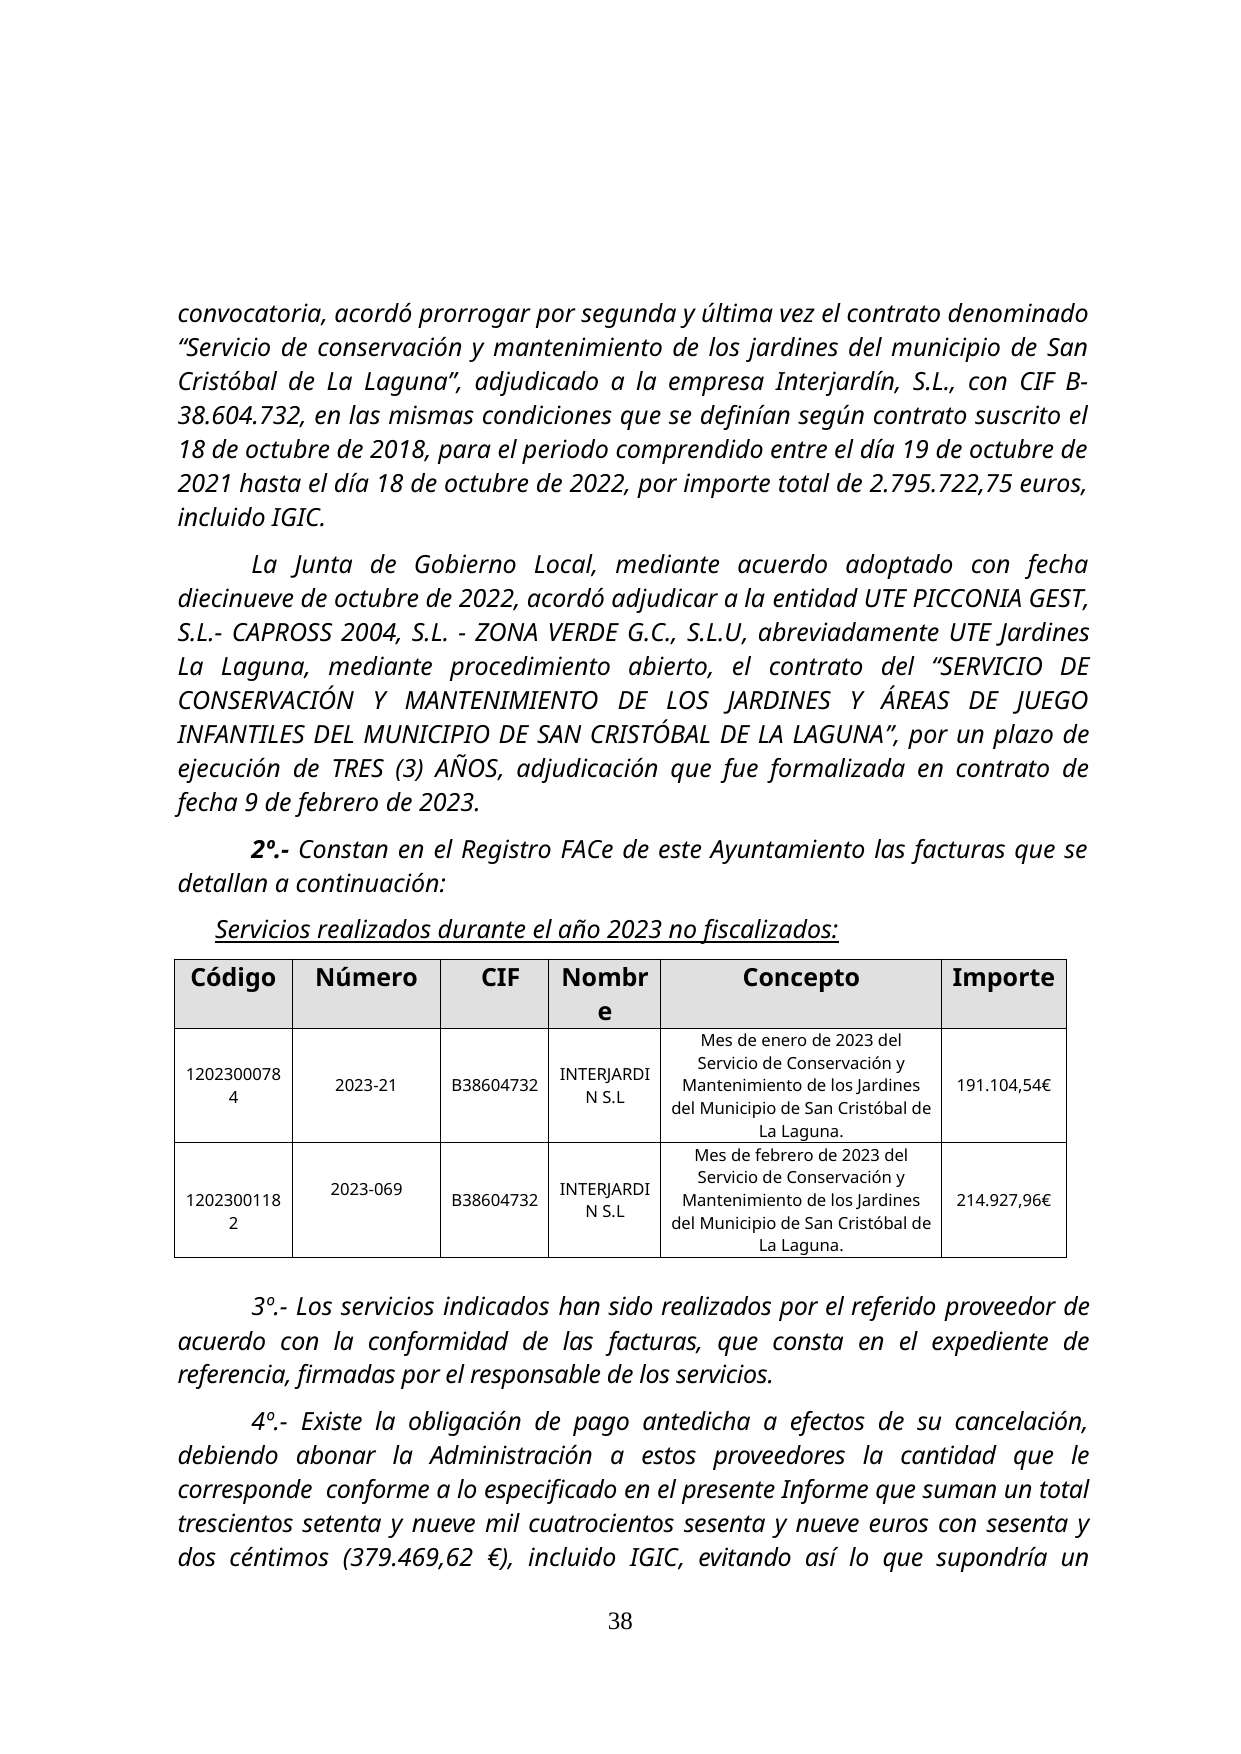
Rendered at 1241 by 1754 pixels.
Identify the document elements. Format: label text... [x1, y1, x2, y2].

table_cell 191.104,54€ [942, 1029, 1066, 1142]
table_header Nombre [549, 960, 660, 1028]
text Servicios realizados durante el año 2023 no fiscalizados: [215, 912, 1093, 946]
table_cell Mes de enero de 2023 del Servicio de Conservación y Mantenimiento de los Jardines del Municipio de San Cristóbal de La Laguna. [661, 1029, 941, 1142]
text convocatoria, acordó prorrogar por segunda y última vez el contrato denominado “Servicio de conservación y mantenimiento de los jardines del municipio de San Cristóbal de La Laguna”, adjudicado a la empresa Interjardín, S.L., con CIF B-38.604.732, en las mismas condiciones que se definían según contrato suscrito el 18 de octubre de 2018, para el periodo comprendido entre el día 19 de octubre de 2021 hasta el día 18 de octubre de 2022, por importe total de 2.795.722,75 euros, incluido IGIC. [177, 295, 1093, 534]
table_cell 2023-069 [293, 1143, 440, 1257]
table_cell 12023001182 [175, 1143, 292, 1257]
table_cell 12023000784 [175, 1029, 292, 1142]
text 3º.- Los servicios indicados han sido realizados por el referido proveedor de acuerdo con la conformidad de las facturas, que consta en el expediente de referencia, firmadas por el responsable de los servicios. [177, 1289, 1093, 1391]
table_cell INTERJARDIN S.L [549, 1143, 660, 1257]
table_header Número [293, 960, 440, 1028]
table_cell B38604732 [441, 1143, 548, 1257]
table_header Código [175, 960, 292, 1028]
table_cell B38604732 [441, 1029, 548, 1142]
text 2º.- Constan en el Registro FACe de este Ayuntamiento las facturas que se detallan a continuación: [177, 831, 1093, 899]
table_cell Mes de febrero de 2023 del Servicio de Conservación y Mantenimiento de los Jardines del Municipio de San Cristóbal de La Laguna. [661, 1143, 941, 1257]
text 4º.- Existe la obligación de pago antedicha a efectos de su cancelación, debiendo abonar la Administración a estos proveedores la cantidad que le corresponde conforme a lo especificado en el presente Informe que suman un total trescientos setenta y nueve mil cuatrocientos sesenta y nueve euros con sesenta y dos céntimos (379.469,62 €), incluido IGIC, evitando así lo que supondría un [177, 1404, 1093, 1574]
table_cell 2023-21 [293, 1029, 440, 1142]
table_header Concepto [661, 960, 941, 1028]
table_header CIF [441, 960, 548, 1028]
text La Junta de Gobierno Local, mediante acuerdo adoptado con fecha diecinueve de octubre de 2022, acordó adjudicar a la entidad UTE PICCONIA GEST, S.L.- CAPROSS 2004, S.L. - ZONA VERDE G.C., S.L.U, abreviadamente UTE Jardines La Laguna, mediante procedimiento abierto, el contrato del “SERVICIO DE CONSERVACIÓN Y MANTENIMIENTO DE LOS JARDINES Y ÁREAS DE JUEGO INFANTILES DEL MUNICIPIO DE SAN CRISTÓBAL DE LA LAGUNA”, por un plazo de ejecución de TRES (3) AÑOS, adjudicación que fue formalizada en contrato de fecha 9 de febrero de 2023. [177, 546, 1093, 819]
table_cell 214.927,96€ [942, 1143, 1066, 1257]
table_cell INTERJARDIN S.L [549, 1029, 660, 1142]
table_header Importe [942, 960, 1066, 1028]
